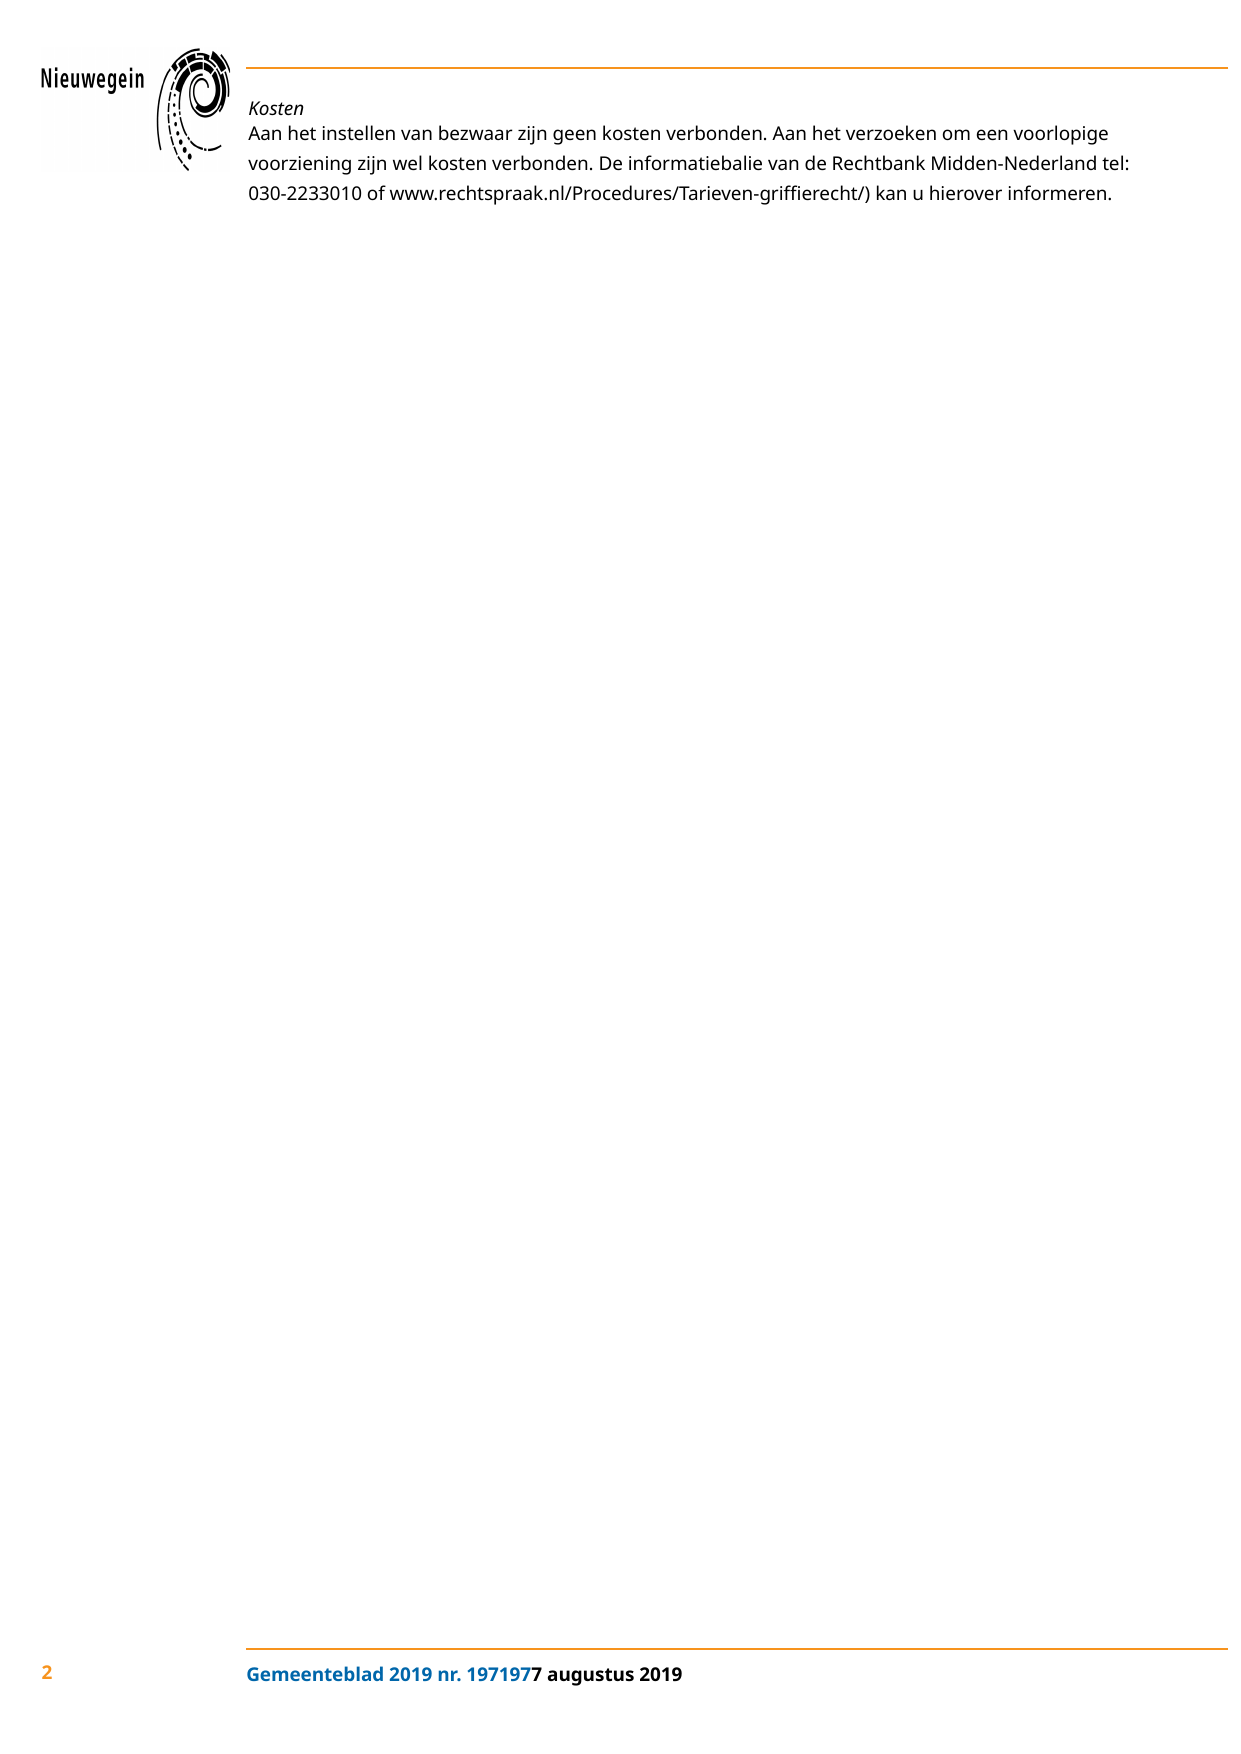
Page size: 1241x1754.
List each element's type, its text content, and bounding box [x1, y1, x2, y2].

picture [41, 47, 231, 172]
text Kosten [248, 95, 1152, 121]
text Aan het instellen van bezwaar zijn geen kosten verbonden. Aan het verzoeken om een voorlopige voorziening zijn wel kosten verbonden. De informatiebalie van de Rechtbank Midden-Nederland tel: 030-2233010 of www.rechtspraak.nl/Procedures/Tarieven-griffierecht/) kan u hierover informeren. [248, 121, 1152, 205]
